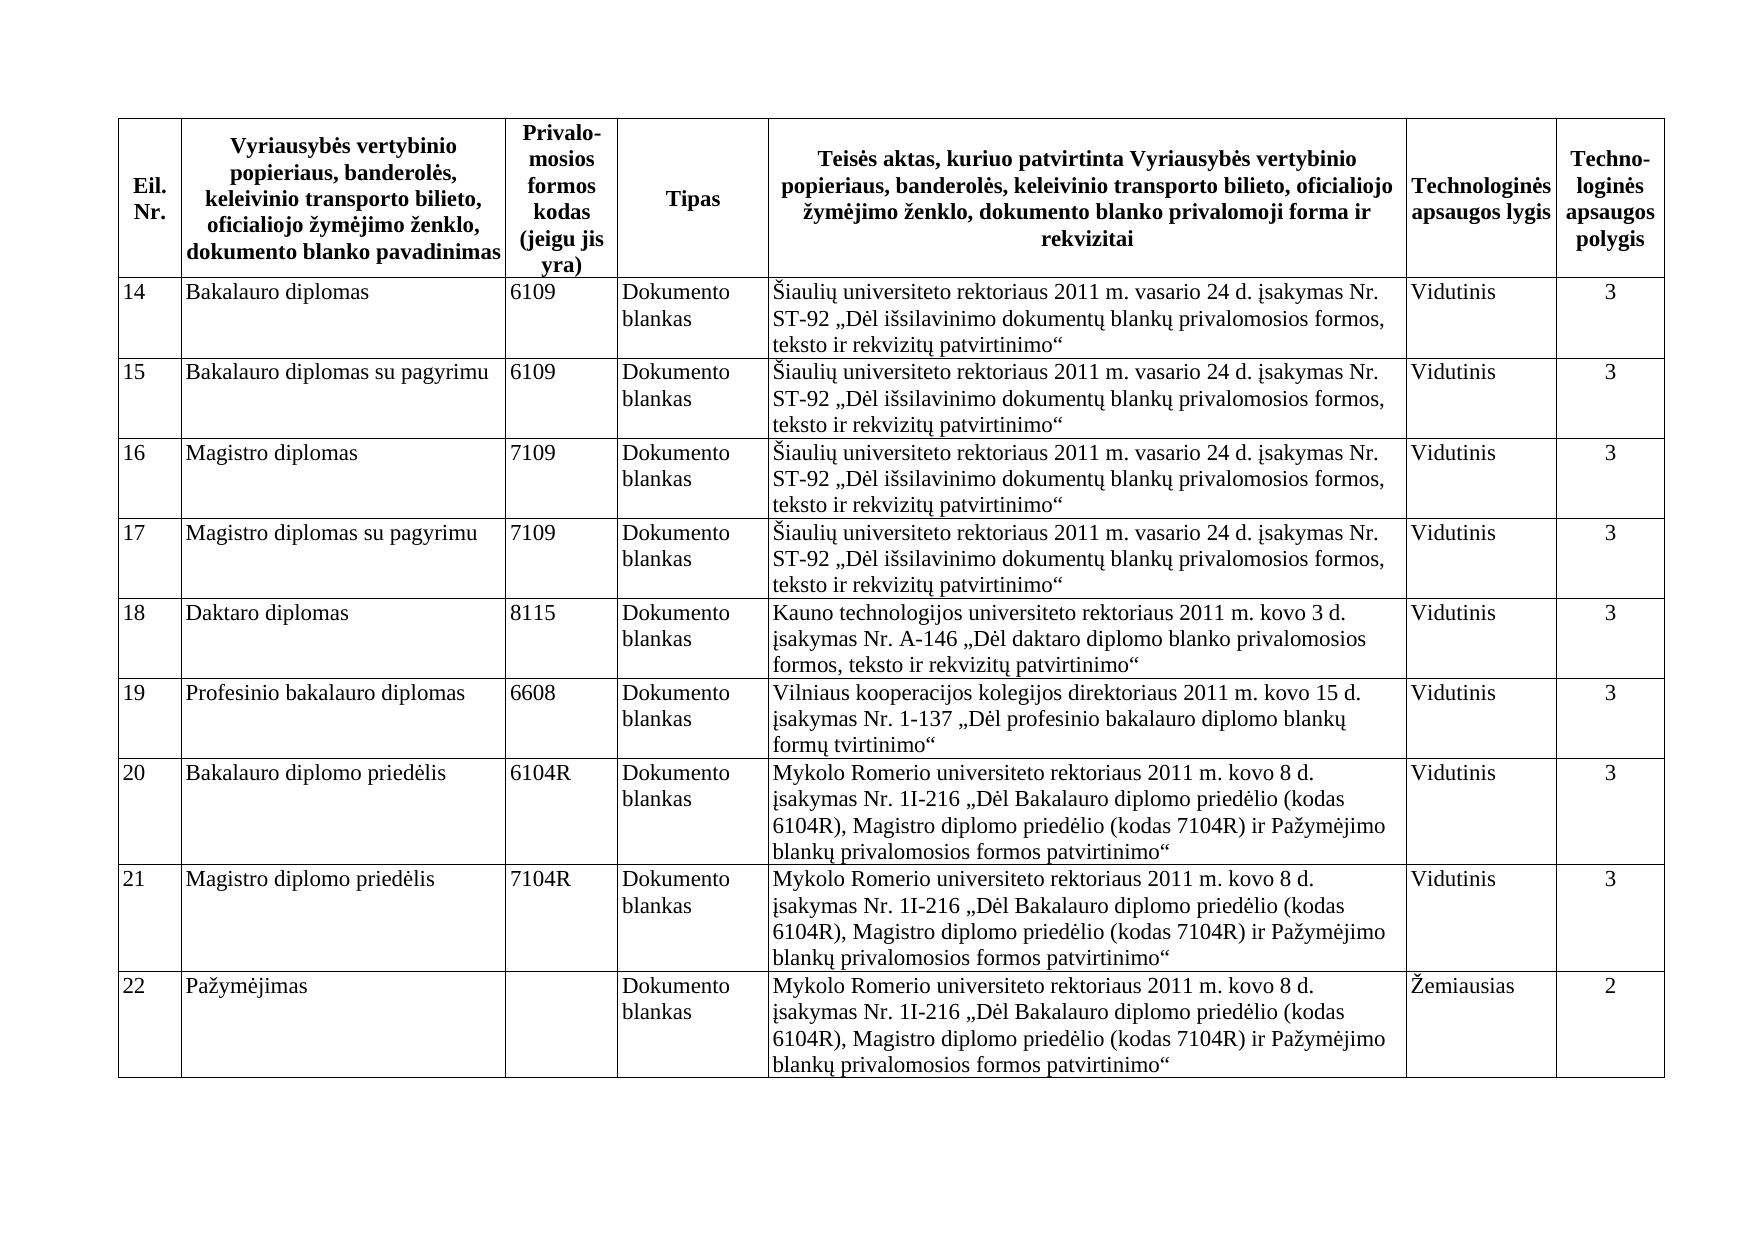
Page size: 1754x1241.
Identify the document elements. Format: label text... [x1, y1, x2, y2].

table_cell 20 [119, 759, 181, 864]
table_cell Vidutinis [1407, 278, 1556, 357]
table_cell Vidutinis [1407, 439, 1556, 518]
table_cell 21 [119, 865, 181, 971]
table_cell 3 [1557, 599, 1664, 678]
table_cell [506, 972, 617, 1077]
table_cell Vidutinis [1407, 519, 1556, 598]
table_cell Vidutinis [1407, 679, 1556, 758]
table_cell Vidutinis [1407, 359, 1556, 437]
table_header Eil. Nr. [119, 119, 181, 277]
table_cell 6104R [506, 759, 617, 864]
table_cell Dokumento blankas [618, 679, 768, 758]
table_cell Vidutinis [1407, 759, 1556, 864]
table_cell Profesinio bakalauro diplomas [182, 679, 505, 758]
table_cell 19 [119, 679, 181, 758]
table_cell 17 [119, 519, 181, 598]
table_cell Dokumento blankas [618, 599, 768, 678]
table_cell Dokumento blankas [618, 519, 768, 598]
table_cell Daktaro diplomas [182, 599, 505, 678]
table_cell Magistro diplomo priedėlis [182, 865, 505, 971]
table_cell Vidutinis [1407, 599, 1556, 678]
table_cell 3 [1557, 439, 1664, 518]
table_cell 3 [1557, 679, 1664, 758]
table_cell 7104R [506, 865, 617, 971]
table_cell Magistro diplomas su pagyrimu [182, 519, 505, 598]
table_cell Dokumento blankas [618, 278, 768, 357]
table_cell 6109 [506, 278, 617, 357]
table_cell Bakalauro diplomas su pagyrimu [182, 359, 505, 437]
table_cell 8115 [506, 599, 617, 678]
table_header Tipas [618, 119, 768, 277]
table_cell 14 [119, 278, 181, 357]
table_cell 3 [1557, 278, 1664, 357]
table_cell 6608 [506, 679, 617, 758]
table_cell Dokumento blankas [618, 439, 768, 518]
table_cell Dokumento blankas [618, 972, 768, 1077]
table_cell Dokumento blankas [618, 759, 768, 864]
table_cell 2 [1557, 972, 1664, 1077]
table_cell 18 [119, 599, 181, 678]
table_cell Žemiausias [1407, 972, 1556, 1077]
table_header Vyriausybės vertybinio popieriaus, banderolės, keleivinio transporto bilieto, oficialiojo žymėjimo ženklo, dokumento blanko pavadinimas [182, 119, 505, 277]
table_cell 3 [1557, 759, 1664, 864]
table_cell 22 [119, 972, 181, 1077]
table_cell Vidutinis [1407, 865, 1556, 971]
table_cell 3 [1557, 519, 1664, 598]
table_cell 7109 [506, 439, 617, 518]
table_cell 3 [1557, 865, 1664, 971]
table_cell 6109 [506, 359, 617, 437]
table_cell Pažymėjimas [182, 972, 505, 1077]
table_header Techno­loginės apsaugos polygis [1557, 119, 1664, 277]
table_cell 16 [119, 439, 181, 518]
table_cell Dokumento blankas [618, 359, 768, 437]
table_header Techno­loginės apsaugos lygis [1407, 119, 1556, 277]
table_cell Bakalauro diplomas [182, 278, 505, 357]
table_cell Bakalauro diplomo priedėlis [182, 759, 505, 864]
table_cell Dokumento blankas [618, 865, 768, 971]
table_header Teisės aktas, kuriuo patvirtinta Vyriausybės vertybinio popieriaus, banderolės, keleivinio transporto bilieto, oficialiojo žymėjimo ženklo, dokumento blanko privalomoji forma ir rekvizitai [769, 119, 1406, 277]
table_cell 3 [1557, 359, 1664, 437]
table_cell 15 [119, 359, 181, 437]
table_cell 7109 [506, 519, 617, 598]
table_cell Magistro diplomas [182, 439, 505, 518]
